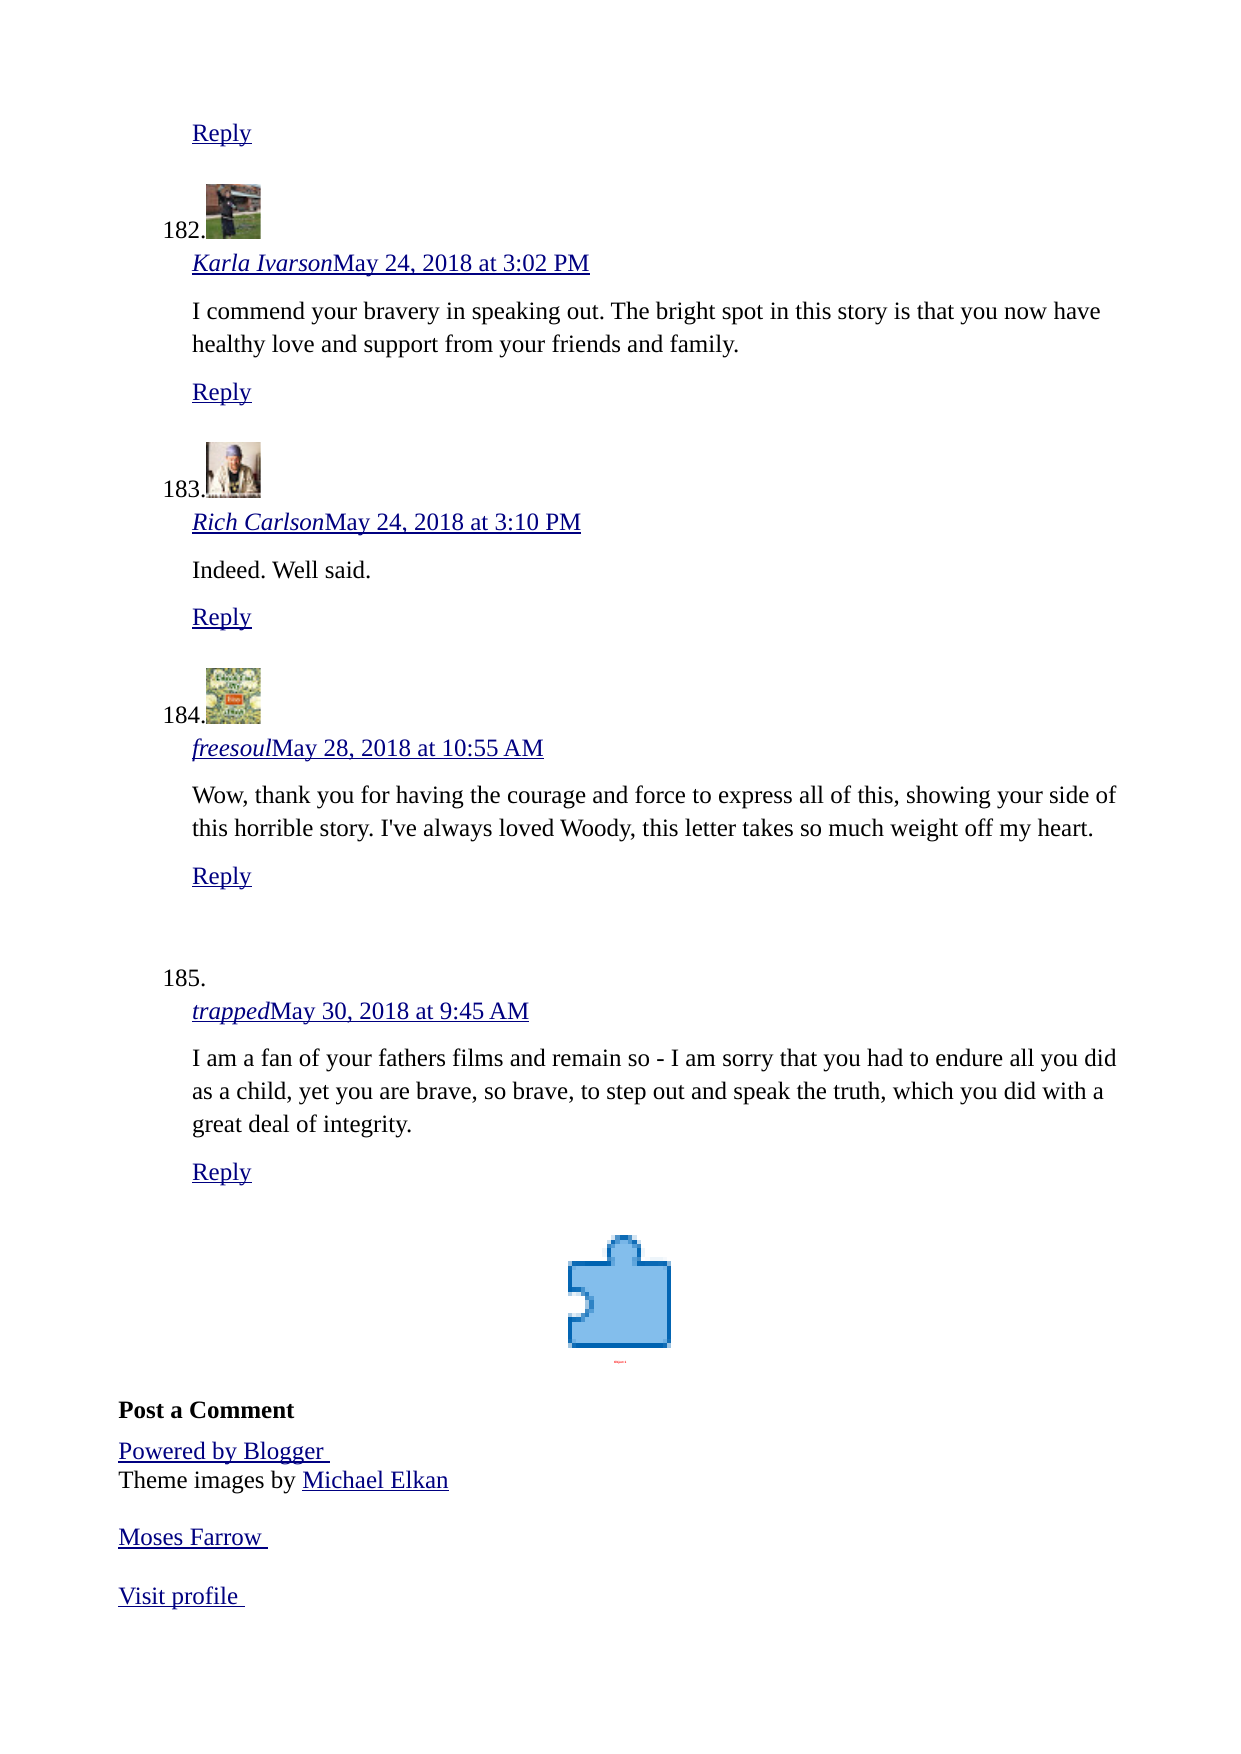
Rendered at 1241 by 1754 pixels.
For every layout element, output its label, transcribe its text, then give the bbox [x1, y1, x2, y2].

list Reply [162, 377, 1122, 406]
list Rich CarlsonMay 24, 2018 at 3:10 PM [162, 507, 1122, 536]
list freesoulMay 28, 2018 at 10:55 AM [162, 733, 1122, 762]
list Indeed. Well said. [162, 555, 1122, 583]
picture [206, 184, 261, 239]
list I commend your bravery in speaking out. The bright spot in this story is that you now have healthy love and support from your friends and family. [162, 296, 1122, 358]
list Reply [162, 602, 1122, 631]
list Wow, thank you for having the courage and force to express all of this, showing your side of this horrible story. I've always loved Woody, this letter takes so much weight off my heart. [162, 780, 1122, 842]
subtitle Moses Farrow [118, 1522, 1122, 1551]
text Visit profile [118, 1581, 1122, 1609]
list Reply [162, 861, 1122, 890]
picture [206, 668, 261, 724]
list I am a fan of your fathers films and remain so - I am sorry that you had to endure all you did as a child, yet you are brave, so brave, to step out and speak the truth, which you did with a great deal of integrity. [162, 1043, 1122, 1138]
picture [206, 442, 261, 498]
text Powered by Blogger [118, 1436, 1122, 1465]
list Reply [162, 118, 1122, 147]
list trappedMay 30, 2018 at 9:45 AM [162, 996, 1122, 1024]
list Reply [162, 1157, 1122, 1186]
subtitle Post a Comment [118, 1395, 1122, 1424]
text Theme images by Michael Elkan [118, 1465, 1122, 1494]
list Karla IvarsonMay 24, 2018 at 3:02 PM [162, 248, 1122, 277]
